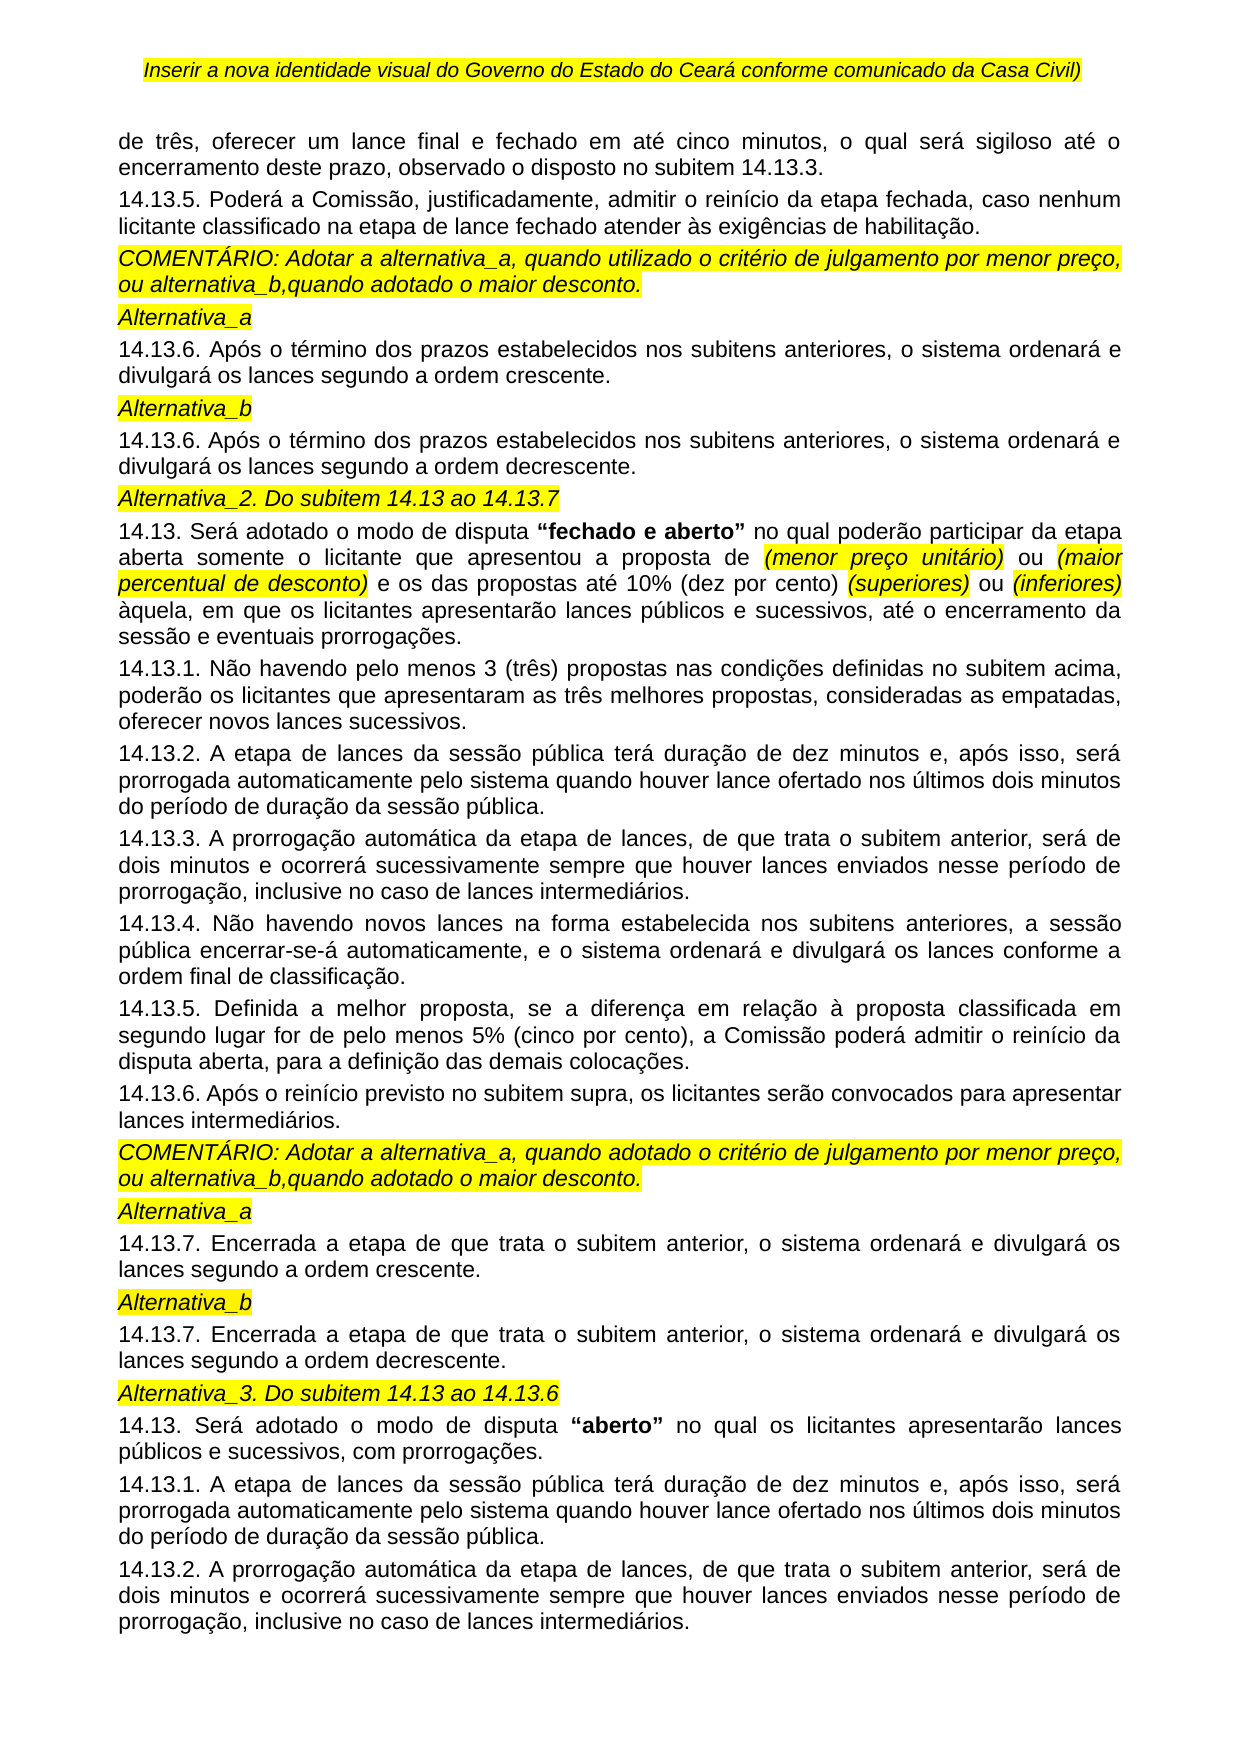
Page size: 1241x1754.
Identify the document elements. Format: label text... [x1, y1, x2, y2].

text 14.13.1. Não havendo pelo menos 3 (três) propostas nas condições definidas no subitem acima, poderão os licitantes que apresentaram as três melhores propostas, consideradas as empatadas, oferecer novos lances sucessivos. [118, 655, 1122, 734]
text 14.13.7. Encerrada a etapa de que trata o subitem anterior, o sistema ordenará e divulgará os lances segundo a ordem crescente. [118, 1230, 1122, 1283]
text COMENTÁRIO: Adotar a alternativa_a, quando adotado o critério de julgamento por menor preço, ou alternativa_b,quando adotado o maior desconto. [118, 1139, 1122, 1192]
text Alternativa_a [118, 1198, 1122, 1224]
text Alternativa_a [118, 303, 1122, 330]
text COMENTÁRIO: Adotar a alternativa_a, quando utilizado o critério de julgamento por menor preço, ou alternativa_b,quando adotado o maior desconto. [118, 245, 1122, 298]
text 14.13.6. Após o término dos prazos estabelecidos nos subitens anteriores, o sistema ordenará e divulgará os lances segundo a ordem decrescente. [118, 427, 1122, 479]
text 14.13.2. A prorrogação automática da etapa de lances, de que trata o subitem anterior, será de dois minutos e ocorrerá sucessivamente sempre que houver lances enviados nesse período de prorrogação, inclusive no caso de lances intermediários. [118, 1556, 1122, 1634]
text 14.13.5. Poderá a Comissão, justificadamente, admitir o reinício da etapa fechada, caso nenhum licitante classificado na etapa de lance fechado atender às exigências de habilitação. [118, 186, 1122, 239]
text 14.13. Será adotado o modo de disputa “fechado e aberto” no qual poderão participar da etapa aberta somente o licitante que apresentou a proposta de (menor preço unitário) ou (maior percentual de desconto) e os das propostas até 10% (dez por cento) (superiores) ou (inferiores) àquela, em que os licitantes apresentarão lances públicos e sucessivos, até o encerramento da sessão e eventuais prorrogações. [118, 518, 1122, 649]
text Alternativa_b [118, 394, 1122, 421]
text Alternativa_3. Do subitem 14.13 ao 14.13.6 [118, 1379, 1122, 1406]
text 14.13.1. A etapa de lances da sessão pública terá duração de dez minutos e, após isso, será prorrogada automaticamente pelo sistema quando houver lance ofertado nos últimos dois minutos do período de duração da sessão pública. [118, 1471, 1122, 1549]
text 14.13.2. A etapa de lances da sessão pública terá duração de dez minutos e, após isso, será prorrogada automaticamente pelo sistema quando houver lance ofertado nos últimos dois minutos do período de duração da sessão pública. [118, 740, 1122, 819]
text 14.13.7. Encerrada a etapa de que trata o subitem anterior, o sistema ordenará e divulgará os lances segundo a ordem decrescente. [118, 1321, 1122, 1374]
text Alternativa_b [118, 1289, 1122, 1315]
text 14.13. Será adotado o modo de disputa “aberto” no qual os licitantes apresentarão lances públicos e sucessivos, com prorrogações. [118, 1412, 1122, 1464]
text 14.13.4. Não havendo novos lances na forma estabelecida nos subitens anteriores, a sessão pública encerrar-se-á automaticamente, e o sistema ordenará e divulgará os lances conforme a ordem final de classificação. [118, 910, 1122, 989]
text 14.13.3. A prorrogação automática da etapa de lances, de que trata o subitem anterior, será de dois minutos e ocorrerá sucessivamente sempre que houver lances enviados nesse período de prorrogação, inclusive no caso de lances intermediários. [118, 825, 1122, 904]
text 14.13.5. Definida a melhor proposta, se a diferença em relação à proposta classificada em segundo lugar for de pelo menos 5% (cinco por cento), a Comissão poderá admitir o reinício da disputa aberta, para a definição das demais colocações. [118, 995, 1122, 1074]
text 14.13.6. Após o reinício previsto no subitem supra, os licitantes serão convocados para apresentar lances intermediários. [118, 1080, 1122, 1133]
text Alternativa_2. Do subitem 14.13 ao 14.13.7 [118, 485, 1122, 512]
text de três, oferecer um lance final e fechado em até cinco minutos, o qual será sigiloso até o encerramento deste prazo, observado o disposto no subitem 14.13.3. [118, 128, 1122, 180]
text 14.13.6. Após o término dos prazos estabelecidos nos subitens anteriores, o sistema ordenará e divulgará os lances segundo a ordem crescente. [118, 336, 1122, 388]
